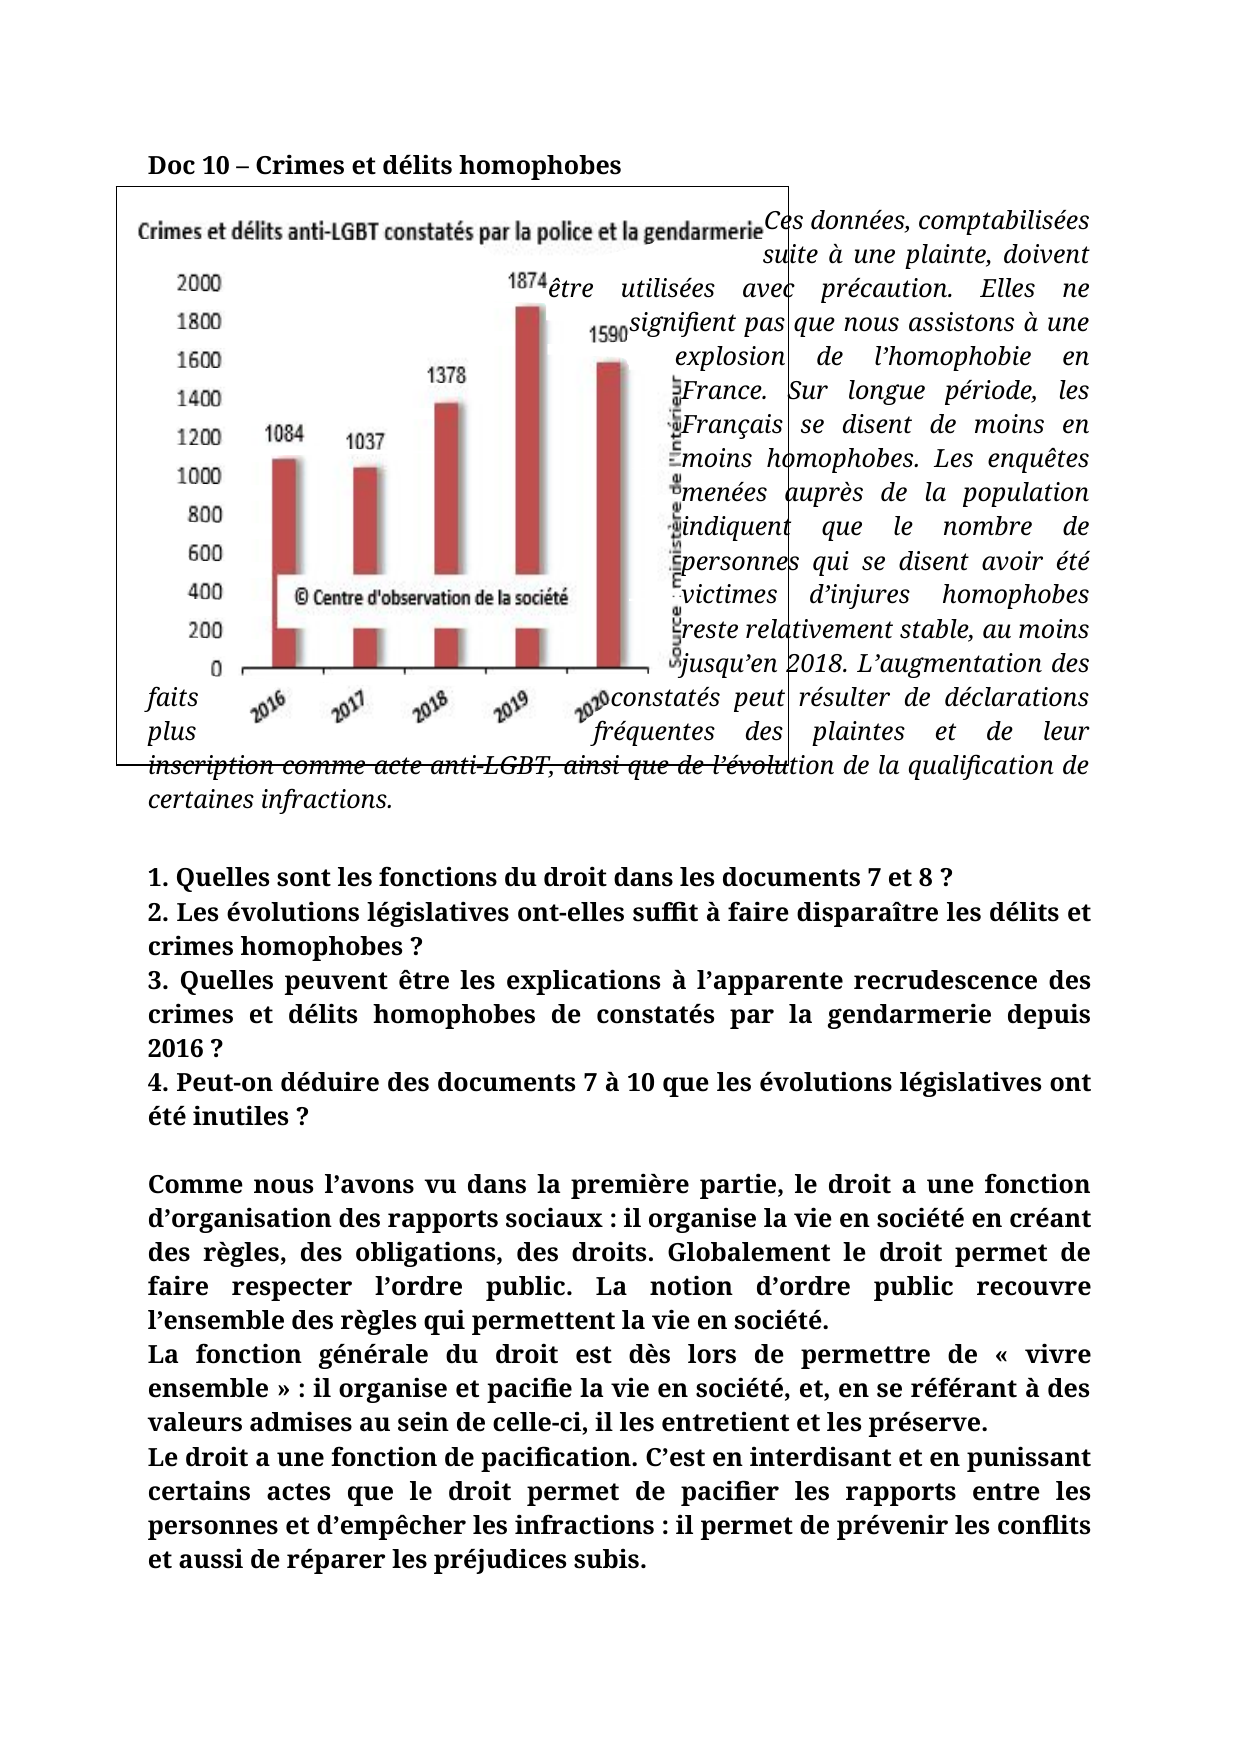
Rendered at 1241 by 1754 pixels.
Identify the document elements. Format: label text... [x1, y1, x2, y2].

text Comme nous l’avons vu dans la première partie, le droit a une fonction d’organisation des rapports sociaux : il organise la vie en société en créant des règles, des obligations, des droits. Globalement le droit permet de faire respecter l’ordre public. La notion d’ordre public recouvre l’ensemble des règles qui permettent la vie en société. [148, 1167, 1093, 1337]
text 3. Quelles peuvent être les explications à l’apparente recrudescence des crimes et délits homophobes de constatés par la gendarmerie depuis 2016 ? [148, 962, 1093, 1064]
text 4. Peut-on déduire des documents 7 à 10 que les évolutions législatives ont été inutiles ? [148, 1064, 1093, 1133]
text 2. Les évolutions législatives ont-elles suffit à faire disparaître les délits et crimes homophobes ? [148, 894, 1093, 962]
text 1. Quelles sont les fonctions du droit dans les documents 7 et 8 ? [148, 860, 1093, 894]
text Ces données, comptabilisées suite à une plainte, doivent être utilisées avec précaution. Elles ne signifient pas que nous assistons à une explosion de l’homophobie en France. Sur longue période, les Français se disent de moins en moins homophobes. Les enquêtes menées auprès de la population indiquent que le nombre de personnes qui se disent avoir été victimes d’injures homophobes reste relativement stable, au moins jusqu’en 2018. L’augmentation des faits constatés peut résulter de déclarations plus fréquentes des plaintes et de leur inscription comme acte anti-LGBT, ainsi que de l’évolution de la qualification de certaines infractions. [148, 202, 1093, 816]
text Doc 10 – Crimes et délits homophobes [148, 148, 1093, 182]
text Le droit a une fonction de pacification. C’est en interdisant et en punissant certains actes que le droit permet de pacifier les rapports entre les personnes et d’empêcher les infractions : il permet de prévenir les conflits et aussi de réparer les préjudices subis. [148, 1439, 1093, 1575]
text La fonction générale du droit est dès lors de permettre de « vivre ensemble » : il organise et pacifie la vie en société, et, en se référant à des valeurs admises au sein de celle-ci, il les entretient et les préserve. [148, 1337, 1093, 1439]
